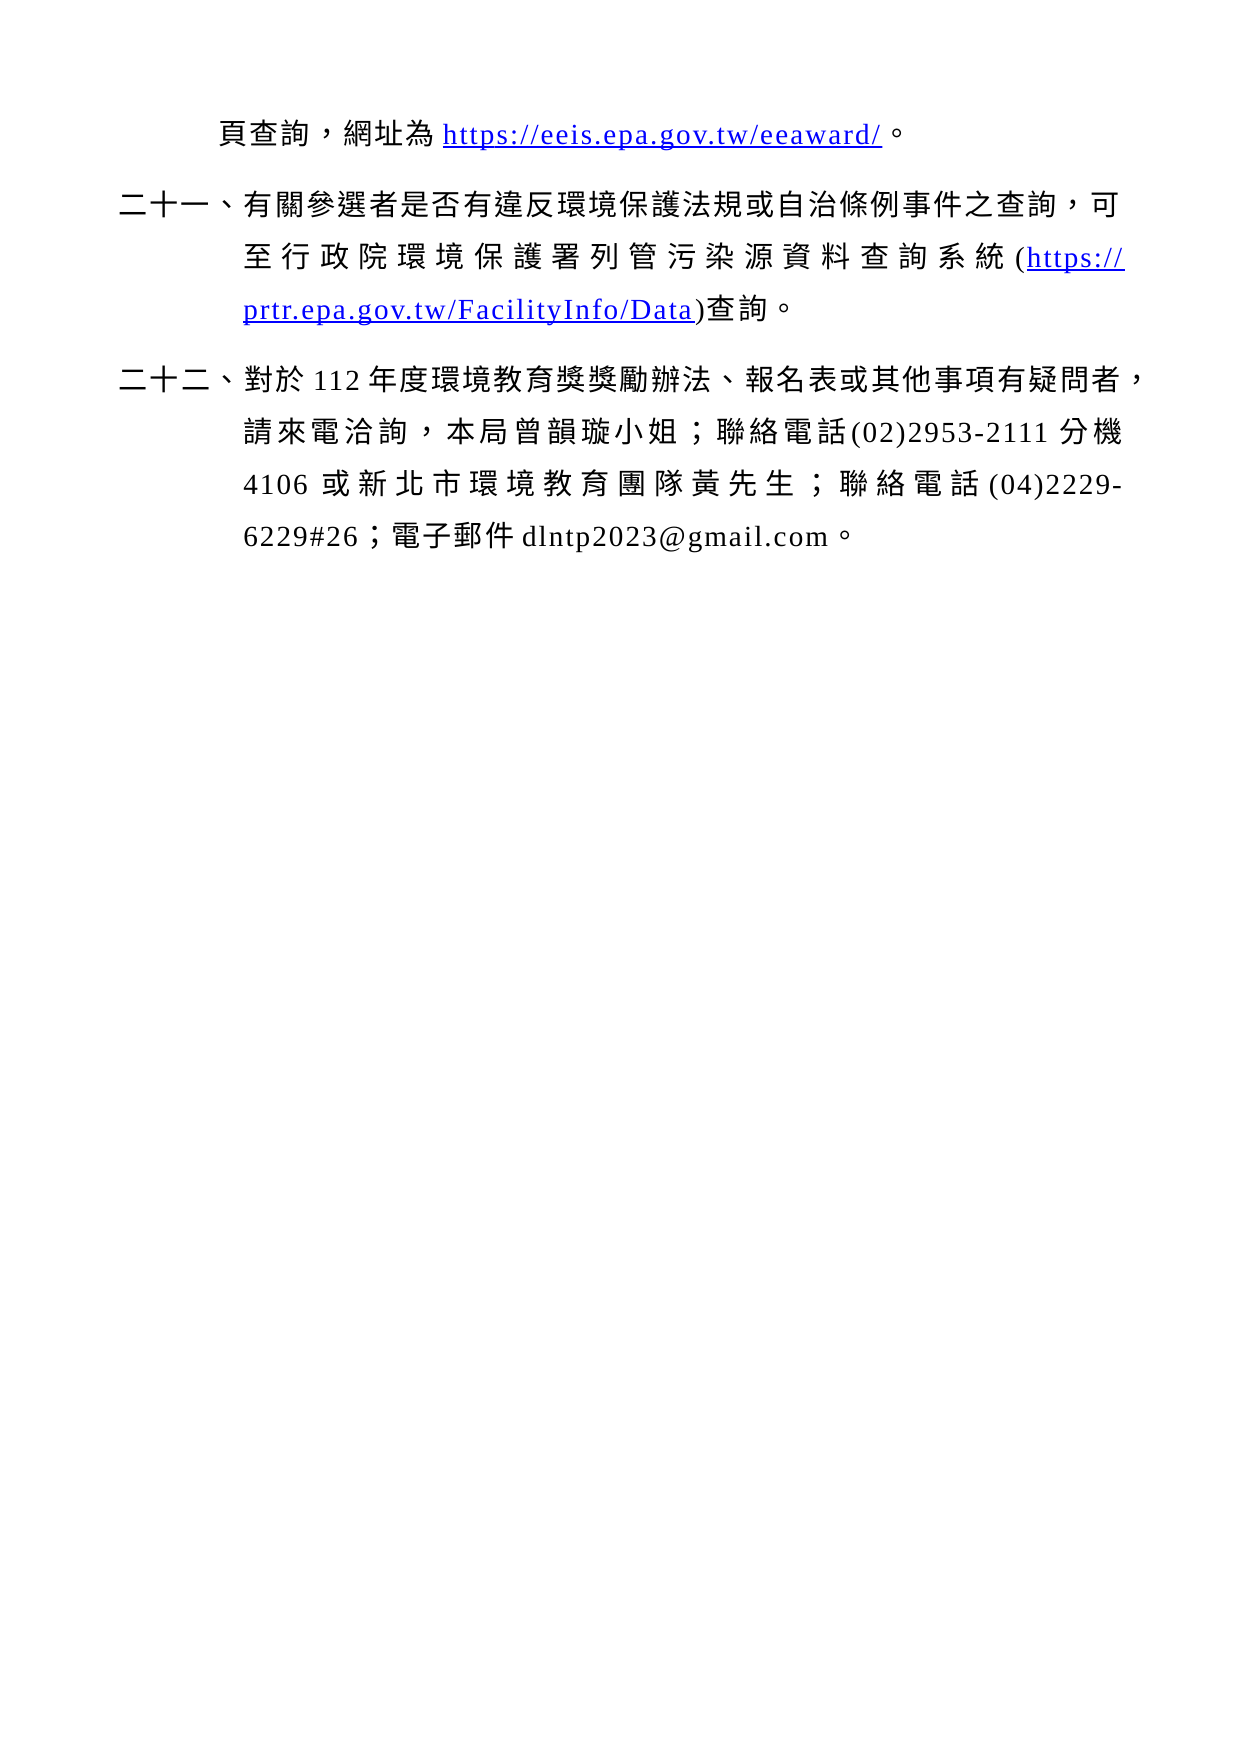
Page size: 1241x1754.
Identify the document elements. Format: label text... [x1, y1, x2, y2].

text 頁查詢，網址為https://eeis.epa.gov.tw/eeaward/。 [118, 101, 1122, 153]
text 二十二、對於112年度環境教育獎獎勵辦法、報名表或其他事項有疑問者，請來電洽詢，本局曾韻璇小姐；聯絡電話(02)2953-2111分機4106或新北市環境教育團隊黃先生；聯絡電話(04)2229-6229#26；電子郵件dlntp2023@gmail.com。 [118, 347, 1122, 555]
text 二十一、有關參選者是否有違反環境保護法規或自治條例事件之查詢，可至行政院環境保護署列管污染源資料查詢系統(https://prtr.epa.gov.tw/FacilityInfo/Data)查詢。 [118, 172, 1122, 328]
